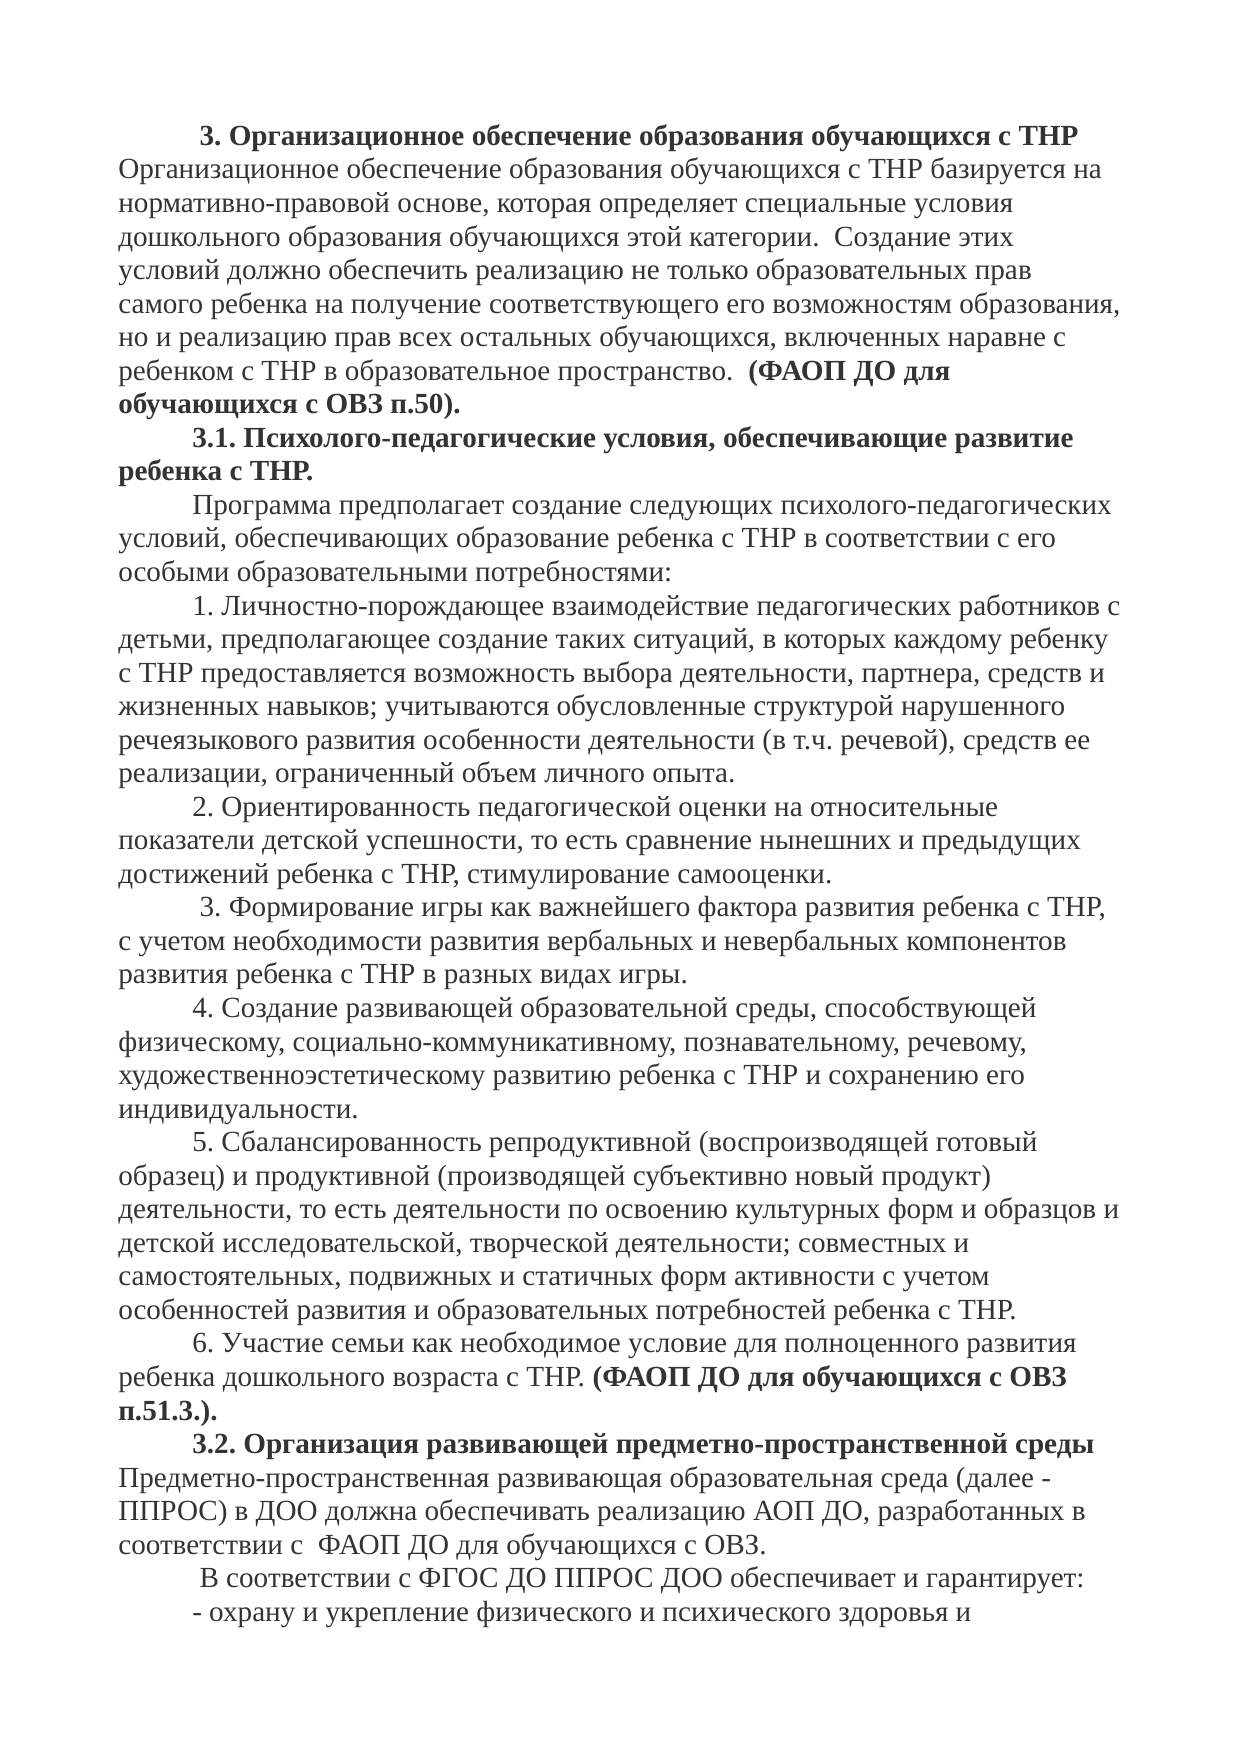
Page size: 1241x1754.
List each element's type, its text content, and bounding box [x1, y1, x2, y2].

text 4. Создание развивающей образовательной среды, способствующей физическому, социально-коммуникативному, познавательному, речевому, художественноэстетическому развитию ребенка с ТНР и сохранению его индивидуальности. [118, 990, 1122, 1124]
text 3.2. Организация развивающей предметно-пространственной среды Предметно-пространственная развивающая образовательная среда (далее - ППРОС) в ДОО должна обеспечивать реализацию АОП ДО, разработанных в соответствии с ФАОП ДО для обучающихся с ОВЗ. [118, 1426, 1122, 1560]
text В соответствии с ФГОС ДО ППРОС ДОО обеспечивает и гарантирует: [118, 1560, 1122, 1594]
text Программа предполагает создание следующих психолого-педагогических условий, обеспечивающих образование ребенка с ТНР в соответствии с его особыми образовательными потребностями: [118, 487, 1122, 588]
text 1. Личностно-порождающее взаимодействие педагогических работников с детьми, предполагающее создание таких ситуаций, в которых каждому ребенку с ТНР предоставляется возможность выбора деятельности, партнера, средств и жизненных навыков; учитываются обусловленные структурой нарушенного речеязыкового развития особенности деятельности (в т.ч. речевой), средств ее реализации, ограниченный объем личного опыта. [118, 588, 1122, 789]
text - охрану и укрепление физического и психического здоровья и [118, 1594, 1122, 1627]
text 6. Участие семьи как необходимое условие для полноценного развития ребенка дошкольного возраста с ТНР. (ФАОП ДО для обучающихся с ОВЗ п.51.3.). [118, 1326, 1122, 1426]
text 2. Ориентированность педагогической оценки на относительные показатели детской успешности, то есть сравнение нынешних и предыдущих достижений ребенка с ТНР, стимулирование самооценки. [118, 789, 1122, 889]
text 5. Сбалансированность репродуктивной (воспроизводящей готовый образец) и продуктивной (производящей субъективно новый продукт) деятельности, то есть деятельности по освоению культурных форм и образцов и детской исследовательской, творческой деятельности; совместных и самостоятельных, подвижных и статичных форм активности с учетом особенностей развития и образовательных потребностей ребенка с ТНР. [118, 1124, 1122, 1326]
text 3. Организационное обеспечение образования обучающихся с ТНР Организационное обеспечение образования обучающихся с ТНР базируется на нормативно-правовой основе, которая определяет специальные условия дошкольного образования обучающихся этой категории. Создание этих условий должно обеспечить реализацию не только образовательных прав самого ребенка на получение соответствующего его возможностям образования, но и реализацию прав всех остальных обучающихся, включенных наравне с ребенком с ТНР в образовательное пространство. (ФАОП ДО для обучающихся с ОВЗ п.50). [118, 118, 1122, 420]
text 3.1. Психолого-педагогические условия, обеспечивающие развитие ребенка с ТНР. [118, 420, 1122, 487]
text 3. Формирование игры как важнейшего фактора развития ребенка с ТНР, с учетом необходимости развития вербальных и невербальных компонентов развития ребенка с ТНР в разных видах игры. [118, 889, 1122, 990]
